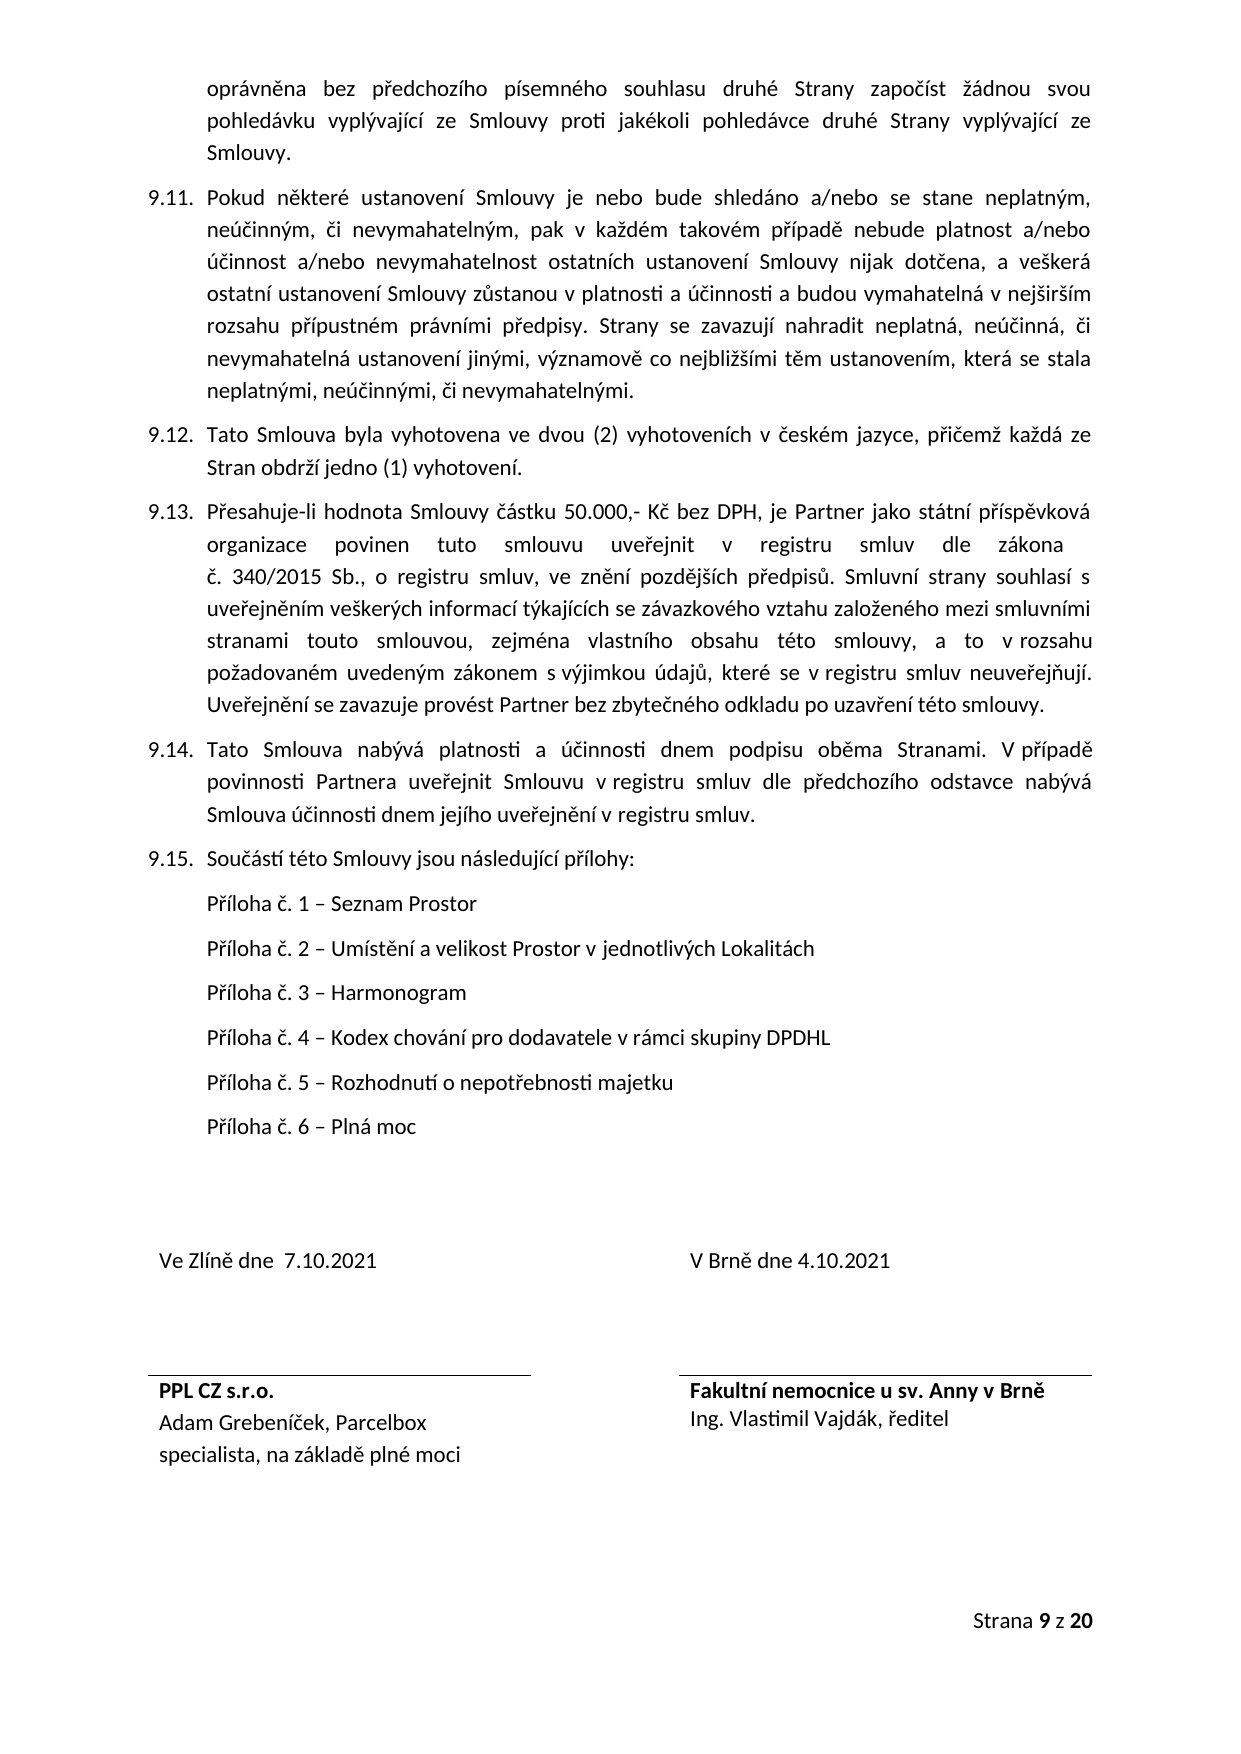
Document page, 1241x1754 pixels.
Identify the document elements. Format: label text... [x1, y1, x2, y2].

list Tato Smlouva byla vyhotovena ve dvou (2) vyhotoveních v českém jazyce, přičemž každá ze Stran obdrží jedno (1) vyhotovení. [148, 421, 1093, 481]
table_cell [531, 1279, 679, 1375]
table_header [531, 1247, 679, 1278]
table_cell PPL CZ s.r.o. Adam Grebeníček, Parcelbox specialista, na základě plné moci [148, 1376, 531, 1472]
list Pokud některé ustanovení Smlouvy je nebo bude shledáno a/nebo se stane neplatným, neúčinným, či nevymahatelným, pak v každém takovém případě nebude platnost a/nebo účinnost a/nebo nevymahatelnost ostatních ustanovení Smlouvy nijak dotčena, a veškerá ostatní ustanovení Smlouvy zůstanou v platnosti a účinnosti a budou vymahatelná v nejširším rozsahu přípustném právními předpisy. Strany se zavazují nahradit neplatná, neúčinná, či nevymahatelná ustanovení jinými, významově co nejbližšími těm ustanovením, která se stala neplatnými, neúčinnými, či nevymahatelnými. [148, 183, 1093, 404]
list Součástí této Smlouvy jsou následující přílohy: [148, 844, 1093, 872]
list Tato Smlouva nabývá platnosti a účinnosti dnem podpisu oběma Stranami. V případě povinnosti Partnera uveřejnit Smlouvu v registru smluv dle předchozího odstavce nabývá Smlouva účinnosti dnem jejího uveřejnění v registru smluv. [148, 735, 1093, 828]
table_header Ve Zlíně dne 7.10.2021 [148, 1247, 531, 1278]
table_cell [148, 1279, 531, 1375]
list Přesahuje-li hodnota Smlouvy částku 50.000,- Kč bez DPH, je Partner jako státní příspěvková organizace povinen tuto smlouvu uveřejnit v registru smluv dle zákona č. 340/2015 Sb., o registru smluv, ve znění pozdějších předpisů. Smluvní strany souhlasí s uveřejněním veškerých informací týkajících se závazkového vztahu založeného mezi smluvními stranami touto smlouvou, zejména vlastního obsahu této smlouvy, a to v rozsahu požadovaném uvedeným zákonem s výjimkou údajů, které se v registru smluv neuveřejňují. Uveřejnění se zavazuje provést Partner bez zbytečného odkladu po uzavření této smlouvy. [148, 497, 1093, 719]
text Příloha č. 2 – Umístění a velikost Prostor v jednotlivých Lokalitách [207, 934, 1093, 962]
table_cell Fakultní nemocnice u sv. Anny v Brně Ing. Vlastimil Vajdák, ředitel [679, 1376, 1092, 1472]
text Příloha č. 1 – Seznam Prostor [207, 889, 1093, 917]
text Příloha č. 6 – Plná moc [207, 1112, 1093, 1141]
list oprávněna bez předchozího písemného souhlasu druhé Strany započíst žádnou svou pohledávku vyplývající ze Smlouvy proti jakékoli pohledávce druhé Strany vyplývající ze Smlouvy. [148, 74, 1093, 166]
text Příloha č. 3 – Harmonogram [207, 978, 1093, 1006]
text Příloha č. 4 – Kodex chování pro dodavatele v rámci skupiny DPDHL [207, 1023, 1093, 1051]
table_header V Brně dne 4.10.2021 [679, 1247, 1092, 1278]
table_cell [531, 1375, 679, 1472]
text Příloha č. 5 – Rozhodnutí o nepotřebnosti majetku [207, 1068, 1093, 1096]
table_cell [679, 1279, 1092, 1375]
